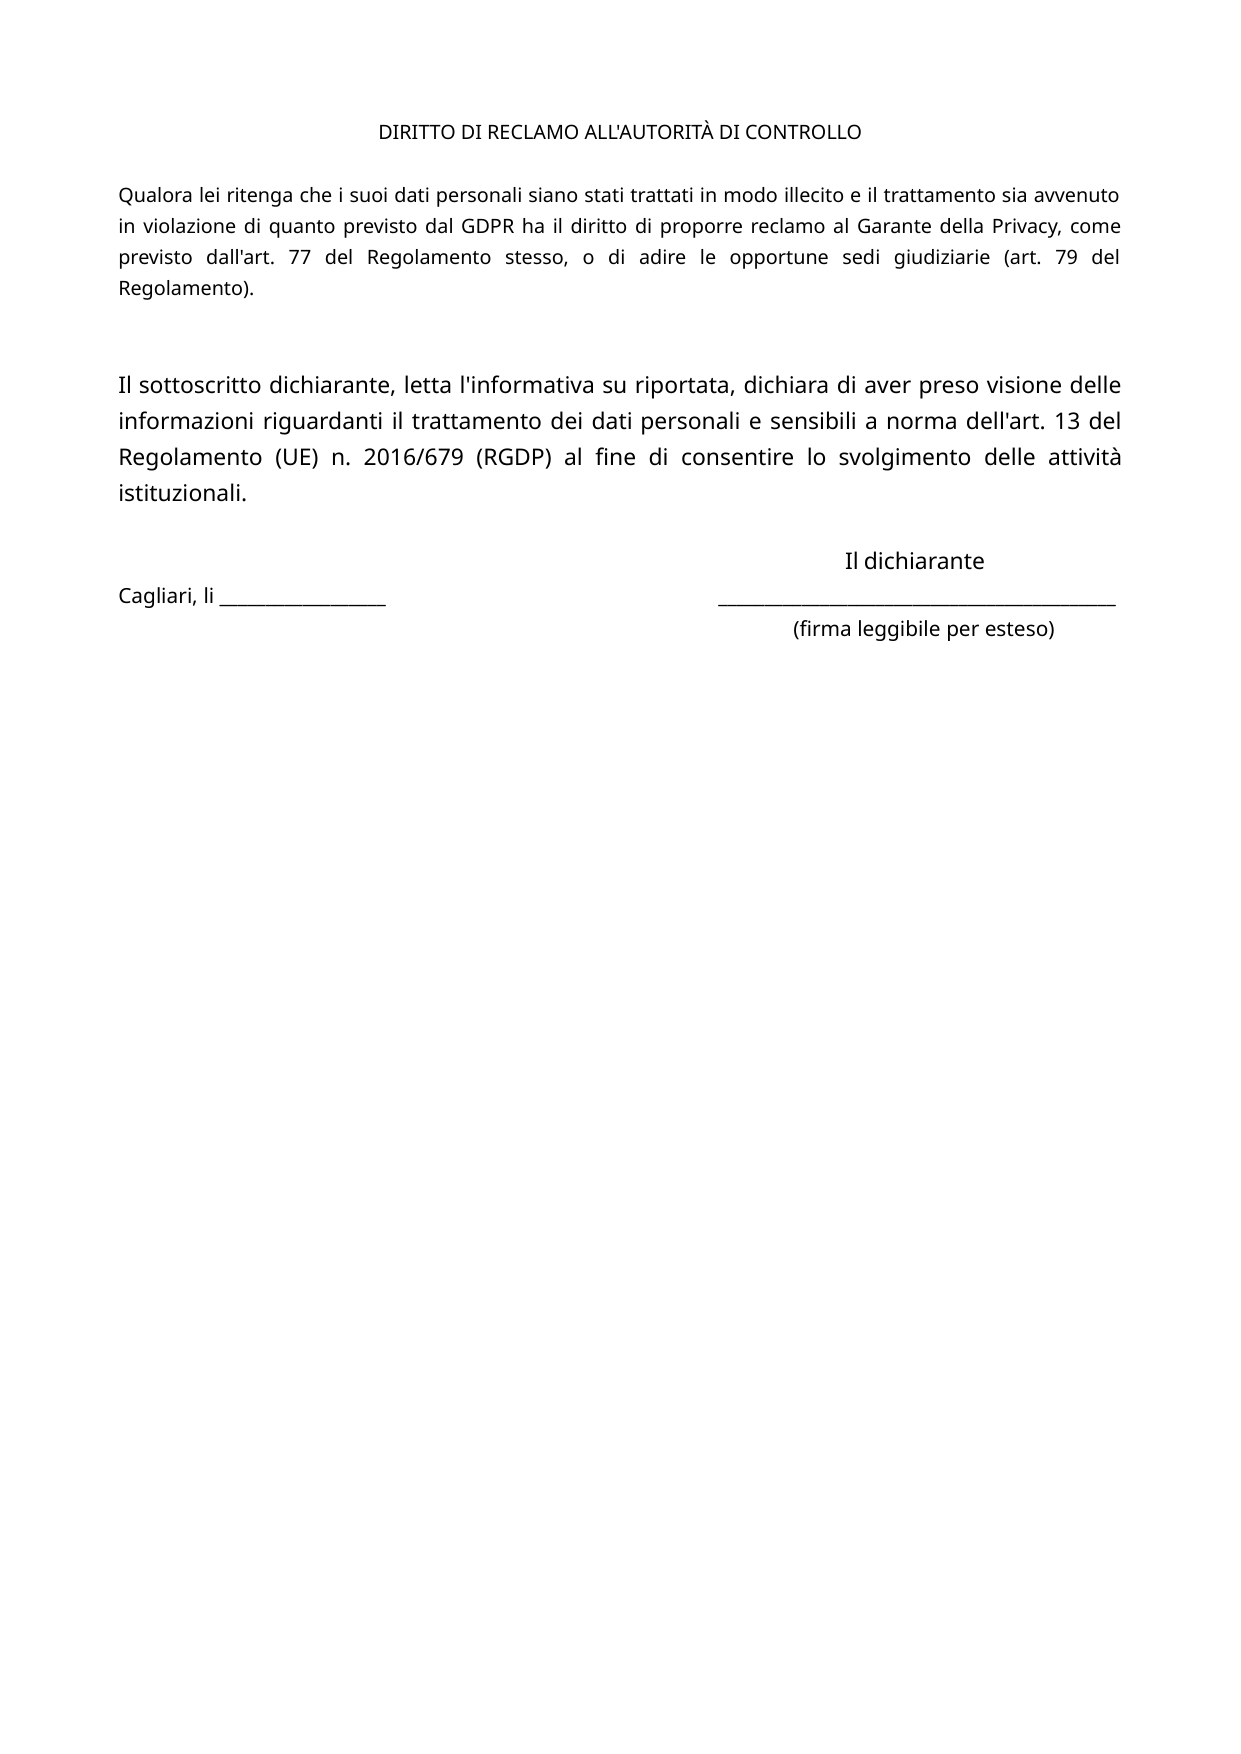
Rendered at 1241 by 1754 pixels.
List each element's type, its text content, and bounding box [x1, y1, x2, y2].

text DIRITTO DI RECLAMO ALL'AUTORITÀ DI CONTROLLO [118, 118, 1122, 145]
text Il dichiarante [118, 545, 1122, 577]
text Cagliari, li __________________ ___________________________________________ (firma leggibile per esteso) [118, 581, 1122, 642]
text Qualora lei ritenga che i suoi dati personali siano stati trattati in modo illecito e il trattamento sia avvenuto in violazione di quanto previsto dal GDPR ha il diritto di proporre reclamo al Garante della Privacy, come previsto dall'art. 77 del Regolamento stesso, o di adire le opportune sedi giudiziarie (art. 79 del Regolamento). [118, 181, 1122, 301]
text Il sottoscritto dichiarante, letta l'informativa su riportata, dichiara di aver preso visione delle informazioni riguardanti il trattamento dei dati personali e sensibili a norma dell'art. 13 del Regolamento (UE) n. 2016/679 (RGDP) al fine di consentire lo svolgimento delle attività istituzionali. [118, 369, 1122, 508]
